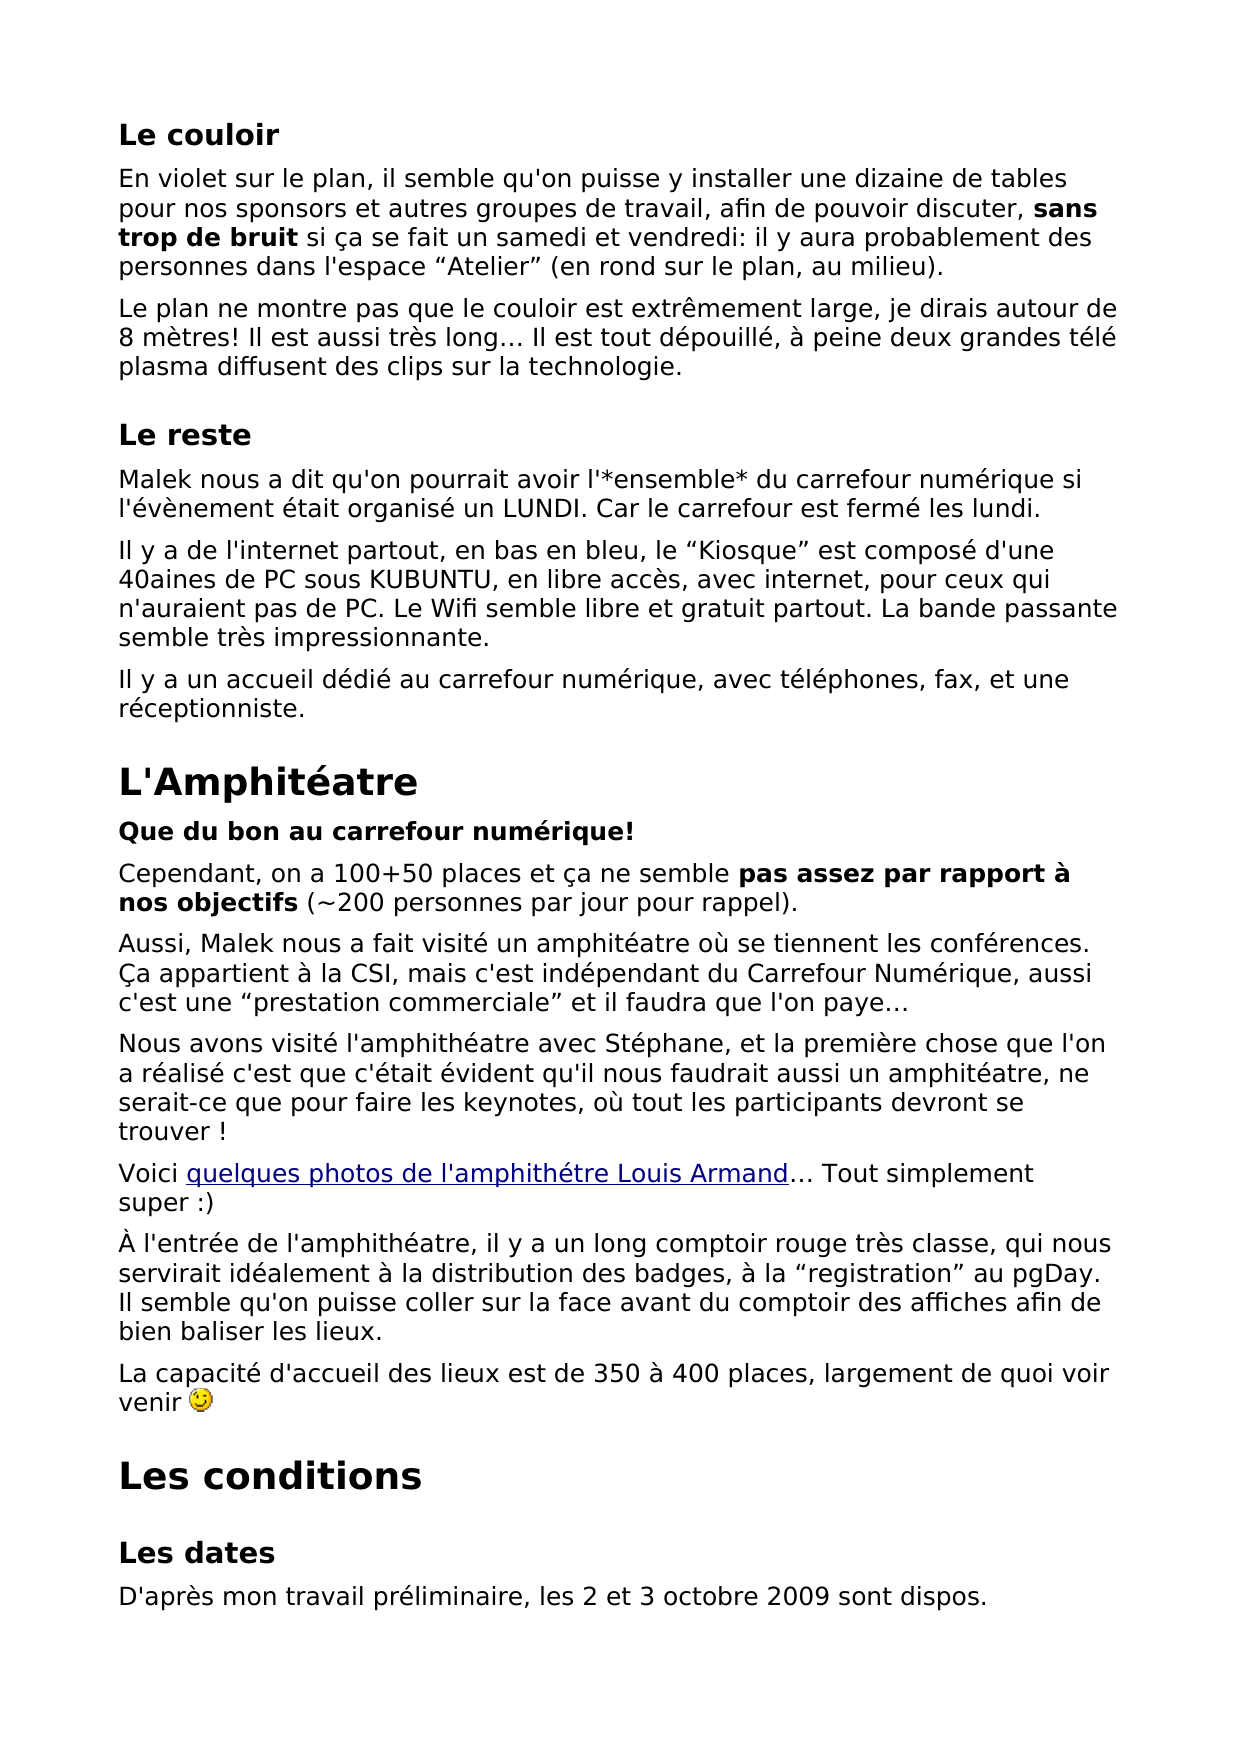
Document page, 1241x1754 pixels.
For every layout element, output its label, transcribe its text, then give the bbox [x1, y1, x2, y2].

text D'après mon travail préliminaire, les 2 et 3 octobre 2009 sont dispos. [118, 1582, 1122, 1612]
subtitle Le couloir [118, 118, 1122, 152]
text Le plan ne montre pas que le couloir est extrêmement large, je dirais autour de 8 mètres! Il est aussi très long… Il est tout dépouillé, à peine deux grandes télé plasma diffusent des clips sur la technologie. [118, 294, 1122, 381]
text Que du bon au carrefour numérique! [118, 817, 1122, 846]
subtitle L'Amphitéatre [118, 761, 1122, 805]
text Aussi, Malek nous a fait visité un amphitéatre où se tiennent les conférences. Ça appartient à la CSI, mais c'est indépendant du Carrefour Numérique, aussi c'est une “prestation commerciale” et il faudra que l'on paye… [118, 930, 1122, 1017]
text En violet sur le plan, il semble qu'on puisse y installer une dizaine de tables pour nos sponsors et autres groupes de travail, afin de pouvoir discuter, sans trop de bruit si ça se fait un samedi et vendredi: il y aura probablement des personnes dans l'espace “Atelier” (en rond sur le plan, au milieu). [118, 164, 1122, 281]
picture [189, 1388, 213, 1412]
text À l'entrée de l'amphithéatre, il y a un long comptoir rouge très classe, qui nous servirait idéalement à la distribution des badges, à la “registration” au pgDay. Il semble qu'on puisse coller sur la face avant du comptoir des affiches afin de bien baliser les lieux. [118, 1230, 1122, 1346]
text Cependant, on a 100+50 places et ça ne semble pas assez par rapport à nos objectifs (~200 personnes par jour pour rappel). [118, 859, 1122, 917]
subtitle Les conditions [118, 1455, 1122, 1498]
text Malek nous a dit qu'on pourrait avoir l'*ensemble* du carrefour numérique si l'évènement était organisé un LUNDI. Car le carrefour est fermé les lundi. [118, 465, 1122, 523]
text Il y a de l'internet partout, en bas en bleu, le “Kiosque” est composé d'une 40aines de PC sous KUBUNTU, en libre accès, avec internet, pour ceux qui n'auraient pas de PC. Le Wifi semble libre et gratuit partout. La bande passante semble très impressionnante. [118, 536, 1122, 653]
text La capacité d'accueil des lieux est de 350 à 400 places, largement de quoi voir venir [118, 1359, 1122, 1417]
text Nous avons visité l'amphithéatre avec Stéphane, et la première chose que l'on a réalisé c'est que c'était évident qu'il nous faudrait aussi un amphitéatre, ne serait-ce que pour faire les keynotes, où tout les participants devront se trouver ! [118, 1030, 1122, 1146]
text Voici quelques photos de l'amphithétre Louis Armand… Tout simplement super :) [118, 1159, 1122, 1217]
subtitle Les dates [118, 1536, 1122, 1570]
subtitle Le reste [118, 419, 1122, 453]
text Il y a un accueil dédié au carrefour numérique, avec téléphones, fax, et une réceptionniste. [118, 665, 1122, 723]
